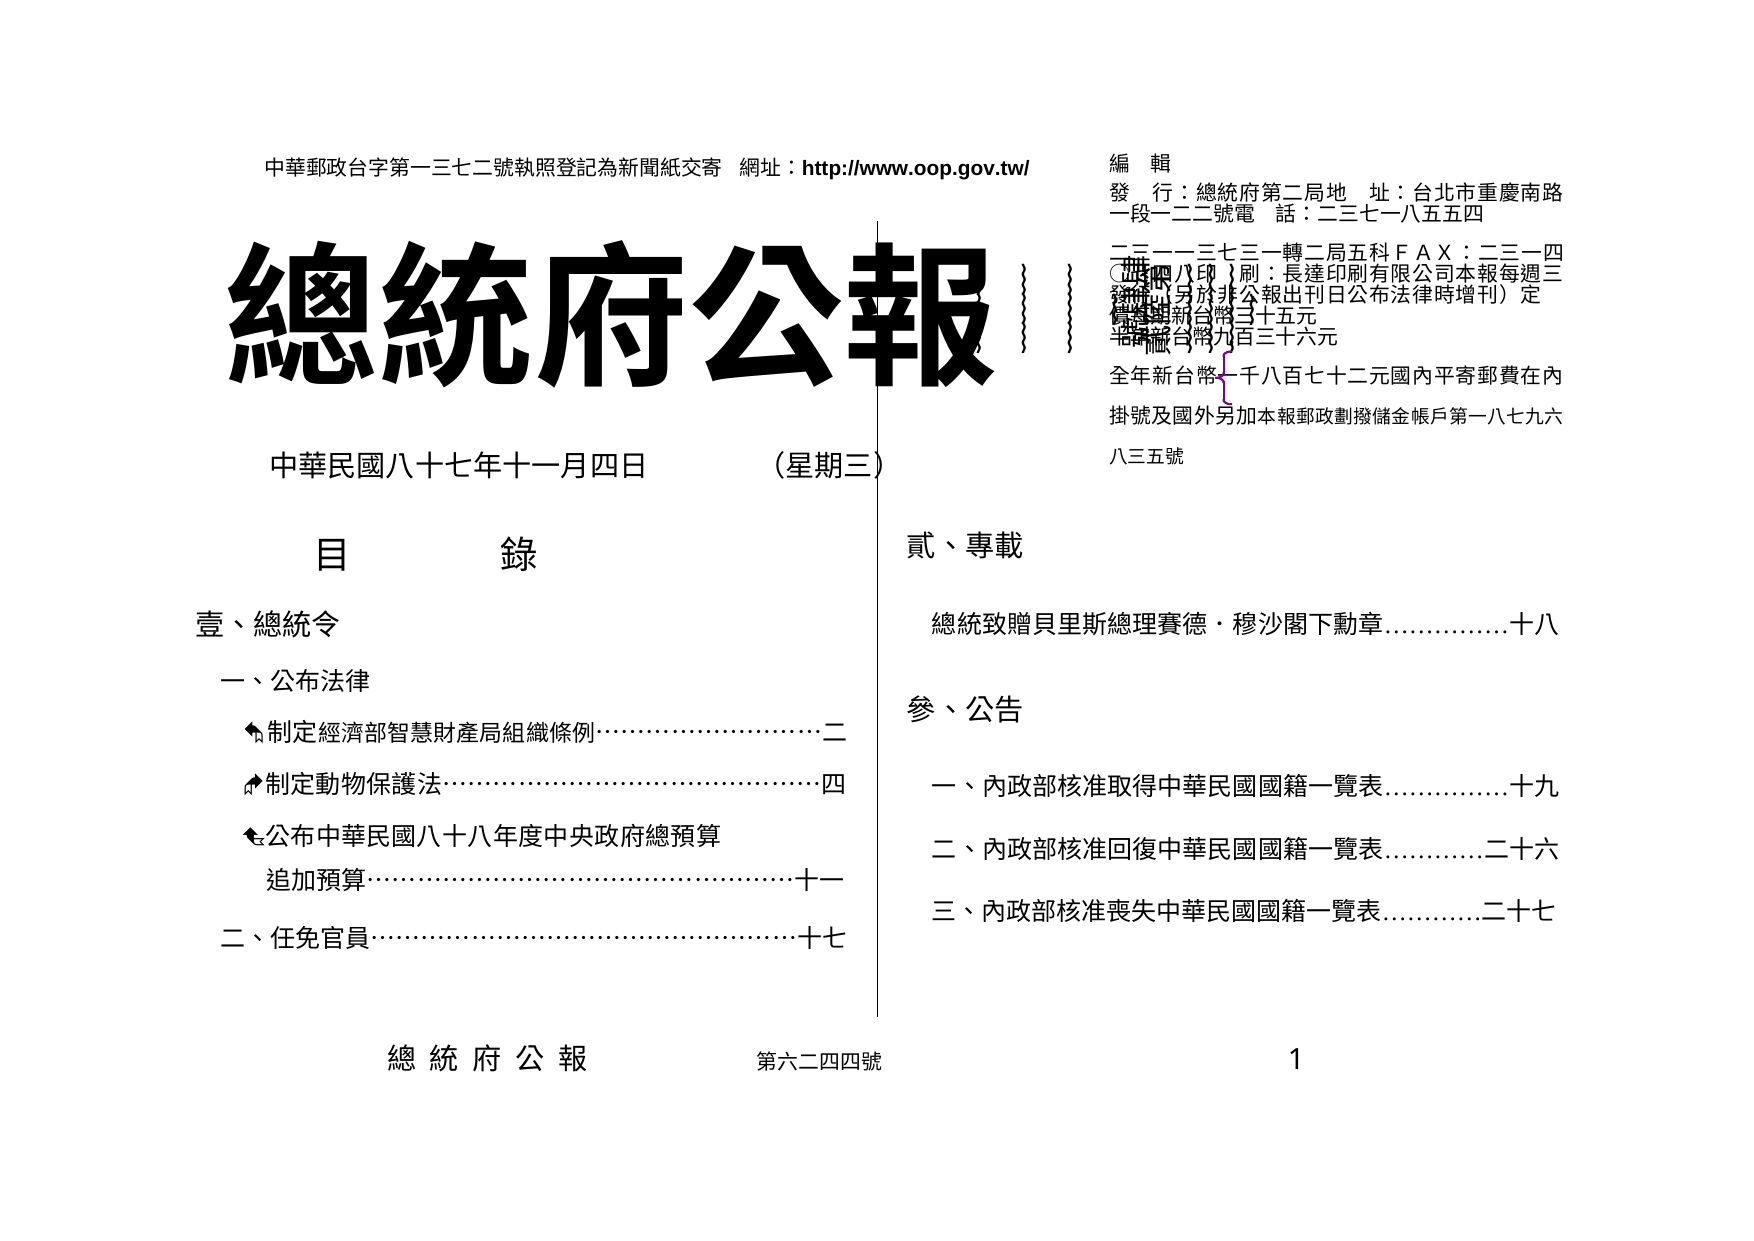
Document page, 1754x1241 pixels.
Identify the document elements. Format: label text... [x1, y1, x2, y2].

text 一、公布法律 [195, 654, 847, 700]
text 貳、專載 [907, 222, 1559, 571]
text 參、公告 [907, 671, 1559, 733]
text 總統致贈貝里斯總理賽德．穆沙閣下勳章……………十八 [907, 583, 1559, 646]
text 公布中華民國八十八年度中央政府總預算 [242, 804, 847, 856]
text 目 錄 [195, 222, 847, 585]
text 二、內政部核准回復中華民國國籍一覽表…………二十六 [907, 808, 1559, 871]
text 二、任免官員……………………………………………十七 [195, 898, 847, 960]
text 制定動物保護法………………………………………四 [242, 752, 847, 804]
text 三、內政部核准喪失中華民國國籍一覽表…………二十七 [907, 871, 1559, 933]
text 一、內政部核准取得中華民國國籍一覽表……………十九 [907, 746, 1559, 808]
text 壹、總統令 [195, 585, 847, 648]
text 追加預算……………………………………………十一 [266, 856, 847, 898]
text 制定經濟部智慧財產局組織條例………………………二 [242, 700, 847, 752]
